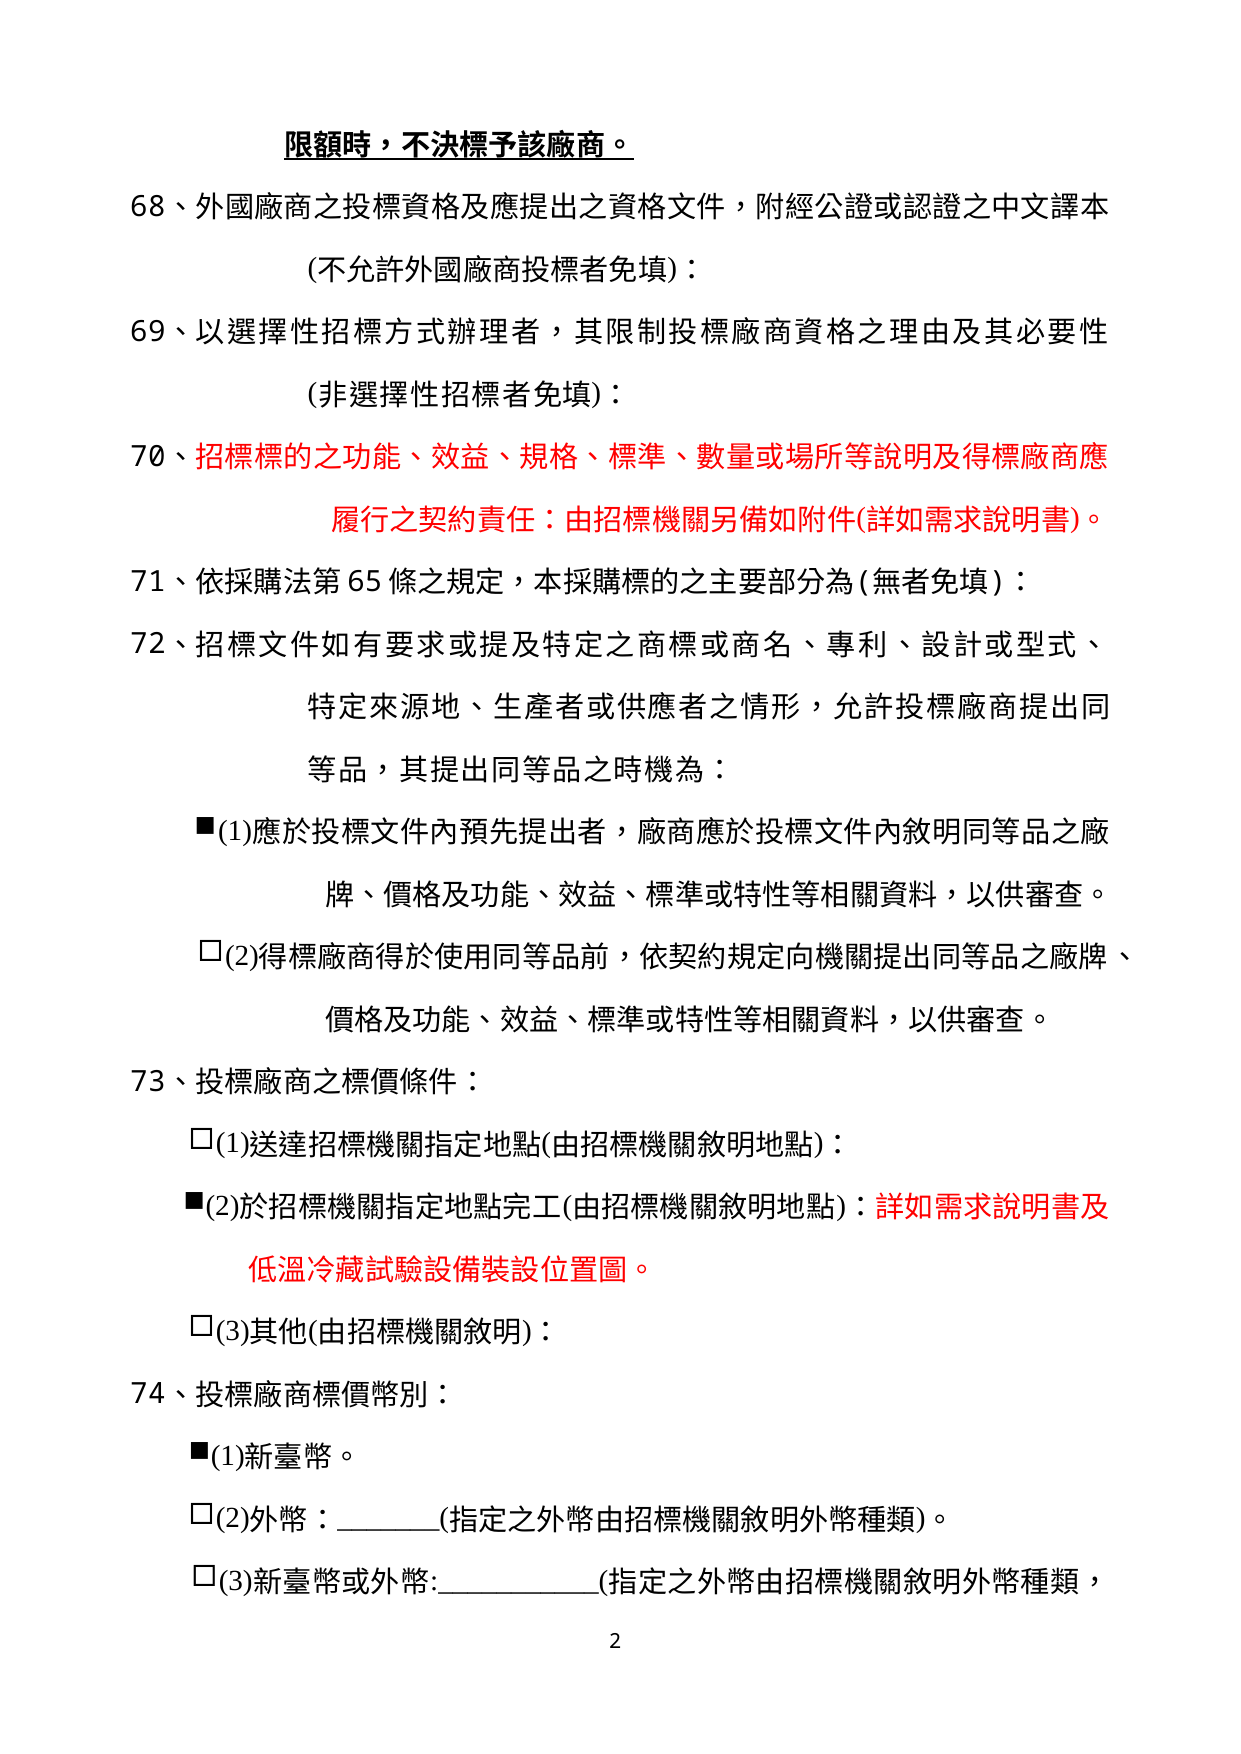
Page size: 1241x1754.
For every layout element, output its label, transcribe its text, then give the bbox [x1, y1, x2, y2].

text (2)於招標機關指定地點完工(由招標機關敘明地點)：詳如需求說明書及 低溫冷藏試驗設備裝設位置圖。 [183, 1163, 1110, 1288]
list 依採購法第65條之規定，本採購標的之主要部分為(無者免填)： [130, 538, 1110, 601]
list 以選擇性招標方式辦理者，其限制投標廠商資格之理由及其必要性(非選擇性招標者免填)： [130, 288, 1110, 413]
list 投標廠商之標價條件： [130, 1038, 1110, 1101]
text (2)得標廠商得於使用同等品前，依契約規定向機關提出同等品之廠牌、價格及功能、效益、標準或特性等相關資料，以供審查。 [130, 913, 1110, 1038]
text (1)送達招標機關指定地點(由招標機關敘明地點)： [130, 1101, 1110, 1163]
text (3)新臺幣或外幣:___________(指定之外幣由招標機關敘明外幣種類， [130, 1538, 1110, 1601]
list 投標廠商標價幣別： [130, 1351, 1110, 1413]
text (1)新臺幣。 [130, 1413, 1110, 1476]
text (2)外幣：_______(指定之外幣由招標機關敘明外幣種類)。 [130, 1476, 1110, 1538]
text (1)應於投標文件內預先提出者，廠商應於投標文件內敘明同等品之廠牌、價格及功能、效益、標準或特性等相關資料，以供審查。 [130, 788, 1110, 913]
list 外國廠商之投標資格及應提出之資格文件，附經公證或認證之中文譯本(不允許外國廠商投標者免填)： [130, 163, 1110, 288]
list 招標文件如有要求或提及特定之商標或商名、專利、設計或型式、特定來源地、生產者或供應者之情形，允許投標廠商提出同等品，其提出同等品之時機為： [130, 601, 1110, 788]
text (3)其他(由招標機關敘明)： [130, 1288, 1110, 1351]
text 限額時，不決標予該廠商。 [255, 101, 1110, 163]
list 招標標的之功能、效益、規格、標準、數量或場所等說明及得標廠商應履行之契約責任：由招標機關另備如附件(詳如需求說明書)。 [130, 413, 1110, 538]
